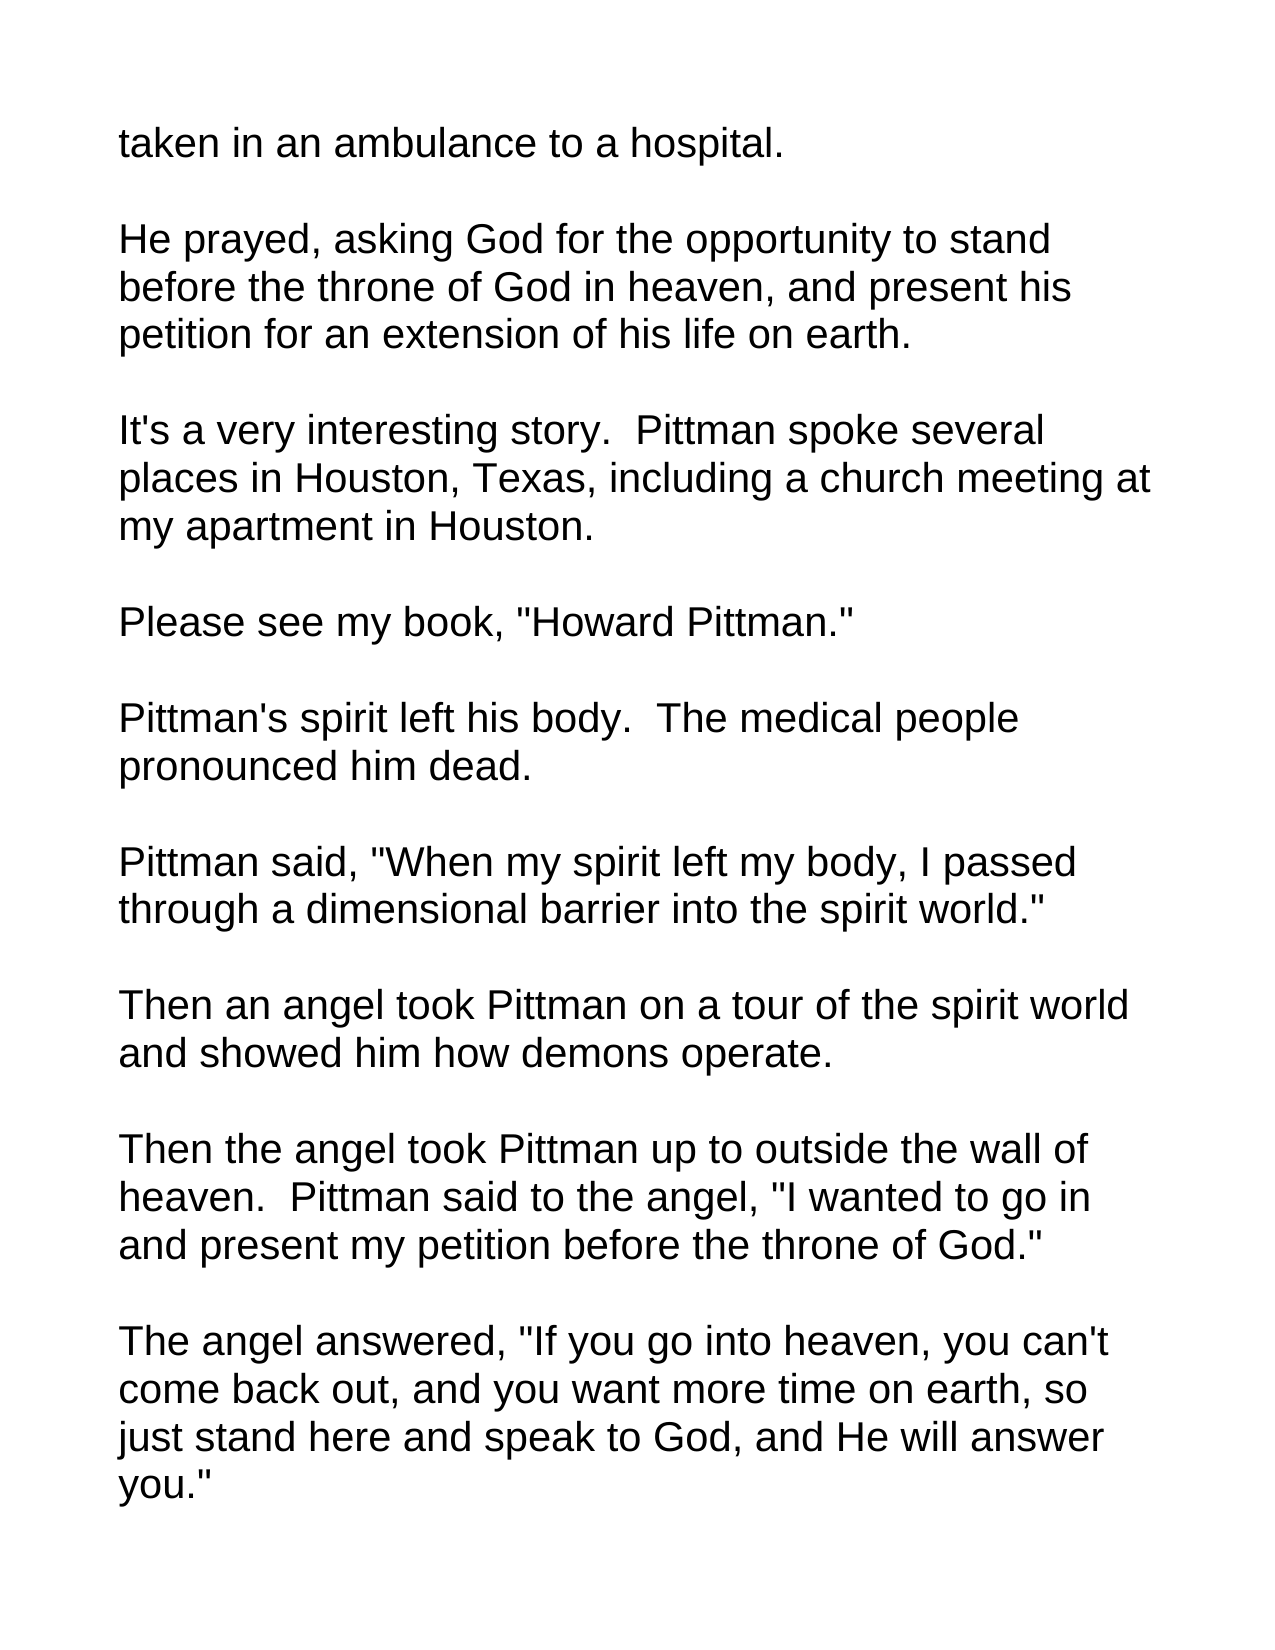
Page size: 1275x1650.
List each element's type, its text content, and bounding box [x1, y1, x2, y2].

text taken in an ambulance to a hospital. [118, 118, 1157, 166]
text Pittman said, "When my spirit left my body, I passed through a dimensional barrier into the spirit world." [118, 837, 1157, 933]
text Please see my book, "Howard Pittman." [118, 597, 1157, 645]
text Then the angel took Pittman up to outside the wall of heaven. Pittman said to the angel, "I wanted to go in and present my petition before the throne of God." [118, 1124, 1157, 1268]
text He prayed, asking God for the opportunity to stand before the throne of God in heaven, and present his petition for an extension of his life on earth. [118, 214, 1157, 358]
text The angel answered, "If you go into heaven, you can't come back out, and you want more time on earth, so just stand here and speak to God, and He will answer you." [118, 1316, 1157, 1508]
text Then an angel took Pittman on a tour of the spirit world and showed him how demons operate. [118, 981, 1157, 1076]
text It's a very interesting story. Pittman spoke several places in Houston, Texas, including a church meeting at my apartment in Houston. [118, 406, 1157, 549]
text Pittman's spirit left his body. The medical people pronounced him dead. [118, 693, 1157, 789]
